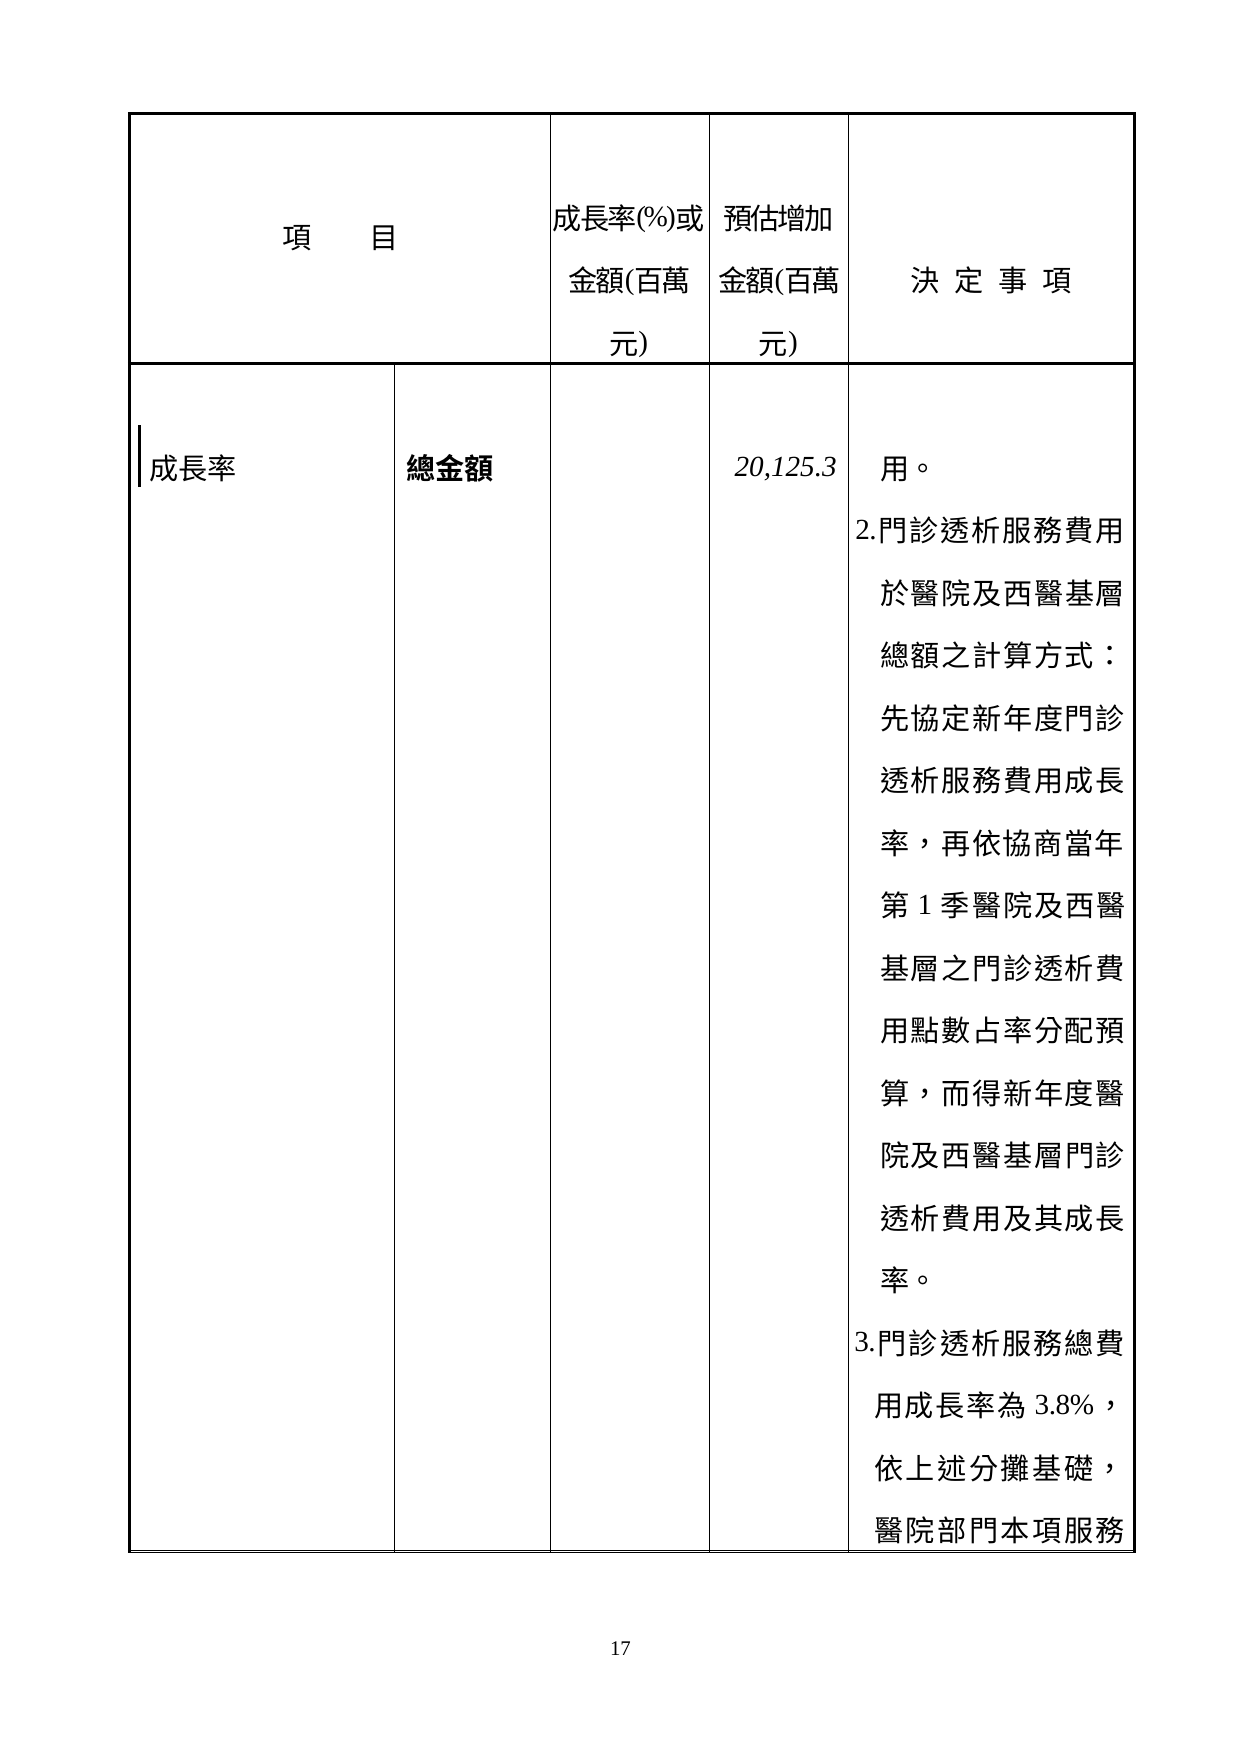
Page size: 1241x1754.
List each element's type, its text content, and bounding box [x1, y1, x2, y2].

table_cell [551, 365, 709, 1550]
table_header 成長率(%)或 金額(百萬元) [551, 115, 709, 362]
table_cell 1.合併西醫基層及醫院兩總額部門所協定之年度透析服務費用，並統為運用。 2.門診透析服務費用於醫院及西醫基層總額之計算方式：先協定新年度門診透析服務費用成長率，再依協商當年第1季醫院及西醫基層之門診透析費用點數占率分配預算，而得新年度醫院及西醫基層門診透析費用及其成長率。 3.門診透析服務總費用成長率為3.8%，依上述分攤基礎，醫院部門本項服務費用成長率為3.273%。 [849, 365, 1133, 1550]
table_cell 成長率 [131, 365, 394, 1550]
table_header 預估增加金額(百萬元) [710, 115, 848, 362]
table_header 決 定 事 項 [849, 115, 1133, 362]
table_header 項 目 [131, 115, 550, 362]
table_cell 20,125.3 [710, 365, 848, 1550]
table_cell 總金額 [395, 365, 550, 1550]
